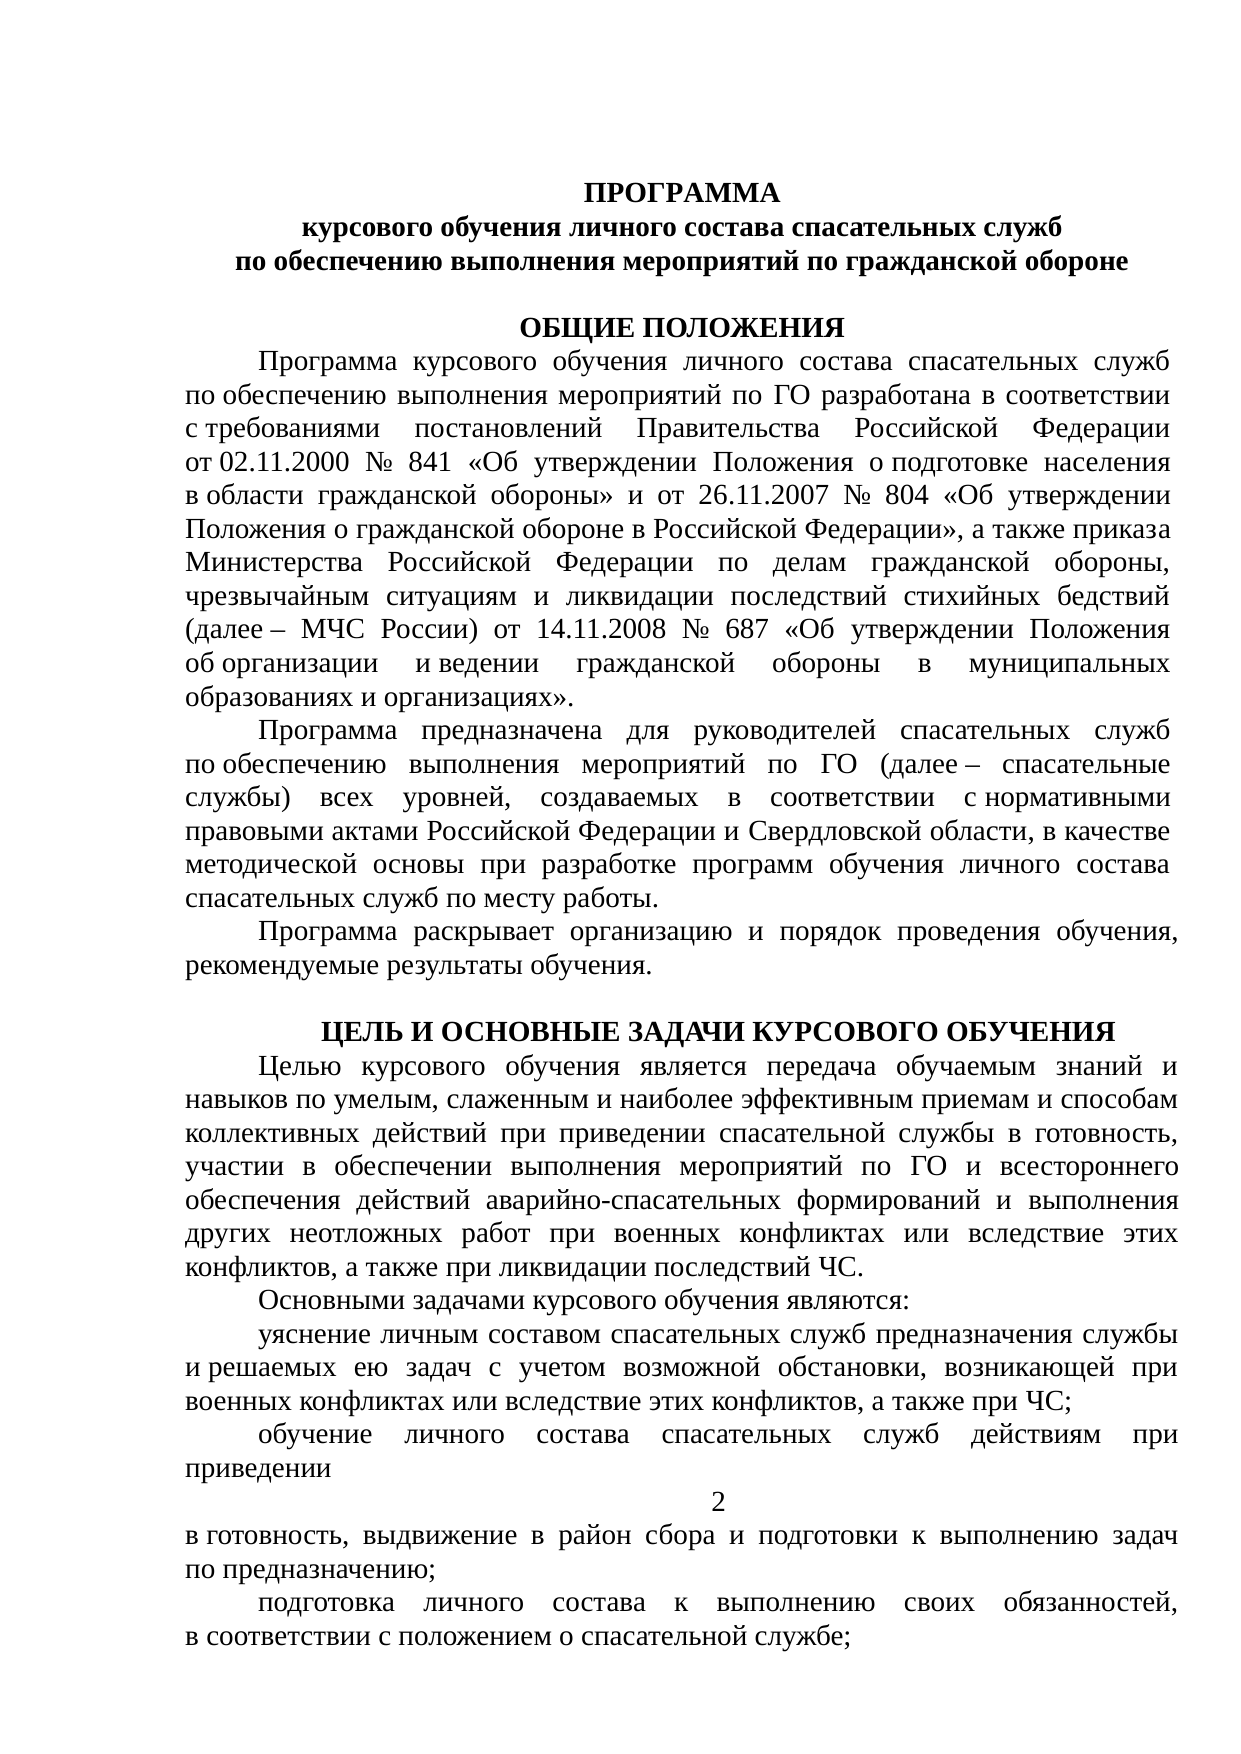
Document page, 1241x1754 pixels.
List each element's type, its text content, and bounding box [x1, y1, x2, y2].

text по обеспечению выполнения мероприятий по гражданской обороне [183, 243, 1181, 276]
text уяснение личным составом спасательных служб предназначения службы и решаемых ею задач с учетом возможной обстановки, возникающей при военных конфликтах или вследствие этих конфликтов, а также при ЧС; [185, 1316, 1179, 1417]
text Основными задачами курсового обучения являются: [185, 1282, 1179, 1316]
text курсового обучения личного состава спасательных служб [183, 209, 1181, 243]
text Программа раскрывает организацию и порядок проведения обучения, рекомендуемые результаты обучения. [185, 913, 1179, 981]
text Программа курсового обучения личного состава спасательных служб по обеспечению выполнения мероприятий по ГО разработана в соответствии с требованиями постановлений Правительства Российской Федерации от 02.11.2000 № 841 «Об утверждении Положения о подготовке населения в области гражданской обороны» и от 26.11.2007 № 804 «Об утверждении Положения о гражданской обороне в Российской Федерации», а также приказа Министерства Российской Федерации по делам гражданской обороны, чрезвычайным ситуациям и ликвидации последствий стихийных бедствий (далее – МЧС России) от 14.11.2008 № 687 «Об утверждении Положения об организации и ведении гражданской обороны в муниципальных образованиях и организациях». [185, 343, 1171, 712]
text Целью курсового обучения является передача обучаемым знаний и навыков по умелым, слаженным и наиболее эффективным приемам и способам коллективных действий при приведении спасательной службы в готовность, участии в обеспечении выполнения мероприятий по ГО и всестороннего обеспечения действий аварийно-спасательных формирований и выполнения других неотложных работ при военных конфликтах или вследствие этих конфликтов, а также при ликвидации последствий ЧС. [185, 1048, 1179, 1282]
text ЦЕЛЬ И ОСНОВНЫЕ ЗАДАЧИ КУРСОВОГО ОБУЧЕНИЯ [185, 1014, 1179, 1048]
text ОБЩИЕ ПОЛОЖЕНИЯ [183, 310, 1181, 343]
text ПРОГРАММА [183, 176, 1181, 209]
text обучение личного состава спасательных служб действиям при приведении [185, 1417, 1179, 1484]
text 2 [185, 1484, 1179, 1517]
text Программа предназначена для руководителей спасательных служб по обеспечению выполнения мероприятий по ГО (далее – спасательные службы) всех уровней, создаваемых в соответствии с нормативными правовыми актами Российской Федерации и Свердловской области, в качестве методической основы при разработке программ обучения личного состава спасательных служб по месту работы. [185, 712, 1171, 913]
text подготовка личного состава к выполнению своих обязанностей, в соответствии с положением о спасательной службе; [185, 1584, 1179, 1651]
text в готовность, выдвижение в район сбора и подготовки к выполнению задач по предназначению; [185, 1517, 1179, 1584]
